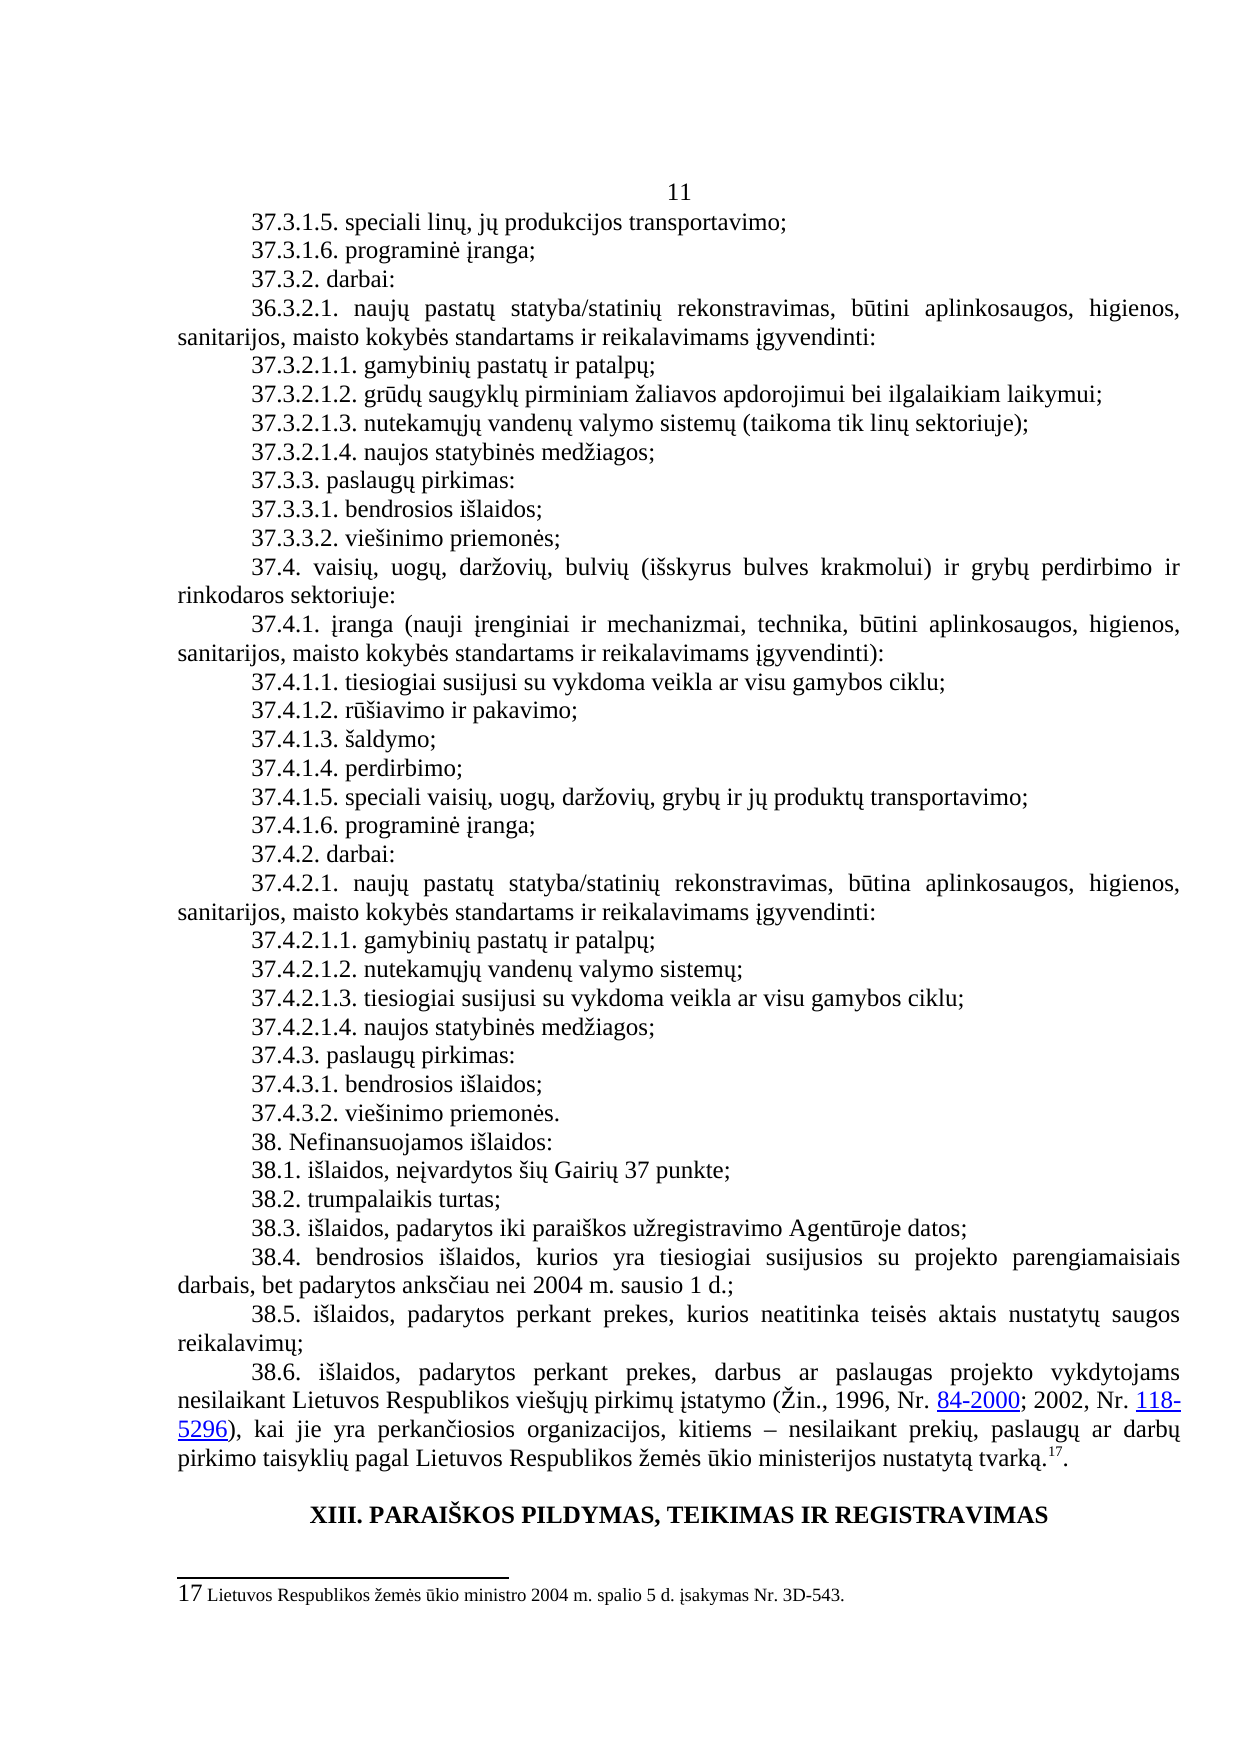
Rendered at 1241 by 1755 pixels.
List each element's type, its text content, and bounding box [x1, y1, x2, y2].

text 38.1. išlaidos, neįvardytos šių Gairių 37 punkte; [177, 1155, 1181, 1184]
text 37.4.1. įranga (nauji įrenginiai ir mechanizmai, technika, būtini aplinkosaugos, higienos, sanitarijos, maisto kokybės standartams ir reikalavimams įgyvendinti): [177, 609, 1181, 667]
text 37.4.1.6. programinė įranga; [177, 810, 1181, 839]
text 37.4.1.5. speciali vaisių, uogų, daržovių, grybų ir jų produktų transportavimo; [177, 782, 1181, 810]
text 37.3.1.6. programinė įranga; [177, 235, 1181, 264]
text 37.4.2.1.1. gamybinių pastatų ir patalpų; [177, 925, 1181, 954]
text XIII. PARAIŠKOS PILDYMAS, TEIKIMAS IR REGISTRAVIMAS [177, 1500, 1181, 1529]
text 37.4. vaisių, uogų, daržovių, bulvių (išskyrus bulves krakmolui) ir grybų perdirbimo ir rinkodaros sektoriuje: [177, 552, 1181, 609]
text 37.4.1.4. perdirbimo; [177, 753, 1181, 782]
text 37.3.3. paslaugų pirkimas: [177, 465, 1181, 494]
text 37.4.2.1.3. tiesiogiai susijusi su vykdoma veikla ar visu gamybos ciklu; [177, 983, 1181, 1012]
text 37.4.2.1. naujų pastatų statyba/statinių rekonstravimas, būtina aplinkosaugos, higienos, sanitarijos, maisto kokybės standartams ir reikalavimams įgyvendinti: [177, 868, 1181, 925]
text 37.3.3.1. bendrosios išlaidos; [177, 494, 1181, 523]
text 37.3.2.1.1. gamybinių pastatų ir patalpų; [177, 350, 1181, 379]
text 37.3.1.5. speciali linų, jų produkcijos transportavimo; [177, 207, 1181, 235]
text 37.3.3.2. viešinimo priemonės; [177, 523, 1181, 552]
text 37.4.2.1.2. nutekamųjų vandenų valymo sistemų; [177, 954, 1181, 983]
text Lietuvos Respublikos žemės ūkio ministro 2004 m. spalio 5 d. įsakymas Nr. 3D-543. [177, 1578, 1181, 1606]
text 37.4.2.1.4. naujos statybinės medžiagos; [177, 1012, 1181, 1040]
text 38.3. išlaidos, padarytos iki paraiškos užregistravimo Agentūroje datos; [177, 1213, 1181, 1242]
text 36.3.2.1. naujų pastatų statyba/statinių rekonstravimas, būtini aplinkosaugos, higienos, sanitarijos, maisto kokybės standartams ir reikalavimams įgyvendinti: [177, 293, 1181, 350]
text 37.4.1.2. rūšiavimo ir pakavimo; [177, 695, 1181, 724]
text 37.3.2.1.2. grūdų saugyklų pirminiam žaliavos apdorojimui bei ilgalaikiam laikymui; [177, 379, 1181, 408]
text 37.4.3.1. bendrosios išlaidos; [177, 1069, 1181, 1098]
text 37.4.1.1. tiesiogiai susijusi su vykdoma veikla ar visu gamybos ciklu; [177, 667, 1181, 695]
text 37.4.1.3. šaldymo; [177, 724, 1181, 753]
text 38.5. išlaidos, padarytos perkant prekes, kurios neatitinka teisės aktais nustatytų saugos reikalavimų; [177, 1299, 1181, 1357]
text 38.6. išlaidos, padarytos perkant prekes, darbus ar paslaugas projekto vykdytojams nesilaikant Lietuvos Respublikos viešųjų pirkimų įstatymo (Žin., 1996, Nr. 84-2000; 2002, Nr. 118-5296), kai jie yra perkančiosios organizacijos, kitiems – nesilaikant prekių, paslaugų ar darbų pirkimo taisyklių pagal Lietuvos Respublikos žemės ūkio ministerijos nustatytą tvarką.. [177, 1357, 1181, 1472]
text 37.3.2.1.4. naujos statybinės medžiagos; [177, 437, 1181, 465]
text 37.3.2. darbai: [177, 264, 1181, 293]
text 37.4.2. darbai: [177, 839, 1181, 868]
text 37.3.2.1.3. nutekamųjų vandenų valymo sistemų (taikoma tik linų sektoriuje); [177, 408, 1181, 437]
text 38. Nefinansuojamos išlaidos: [177, 1127, 1181, 1155]
text 38.2. trumpalaikis turtas; [177, 1184, 1181, 1213]
text 38.4. bendrosios išlaidos, kurios yra tiesiogiai susijusios su projekto parengiamaisiais darbais, bet padarytos anksčiau nei 2004 m. sausio 1 d.; [177, 1242, 1181, 1299]
text 37.4.3.2. viešinimo priemonės. [177, 1098, 1181, 1127]
text 37.4.3. paslaugų pirkimas: [177, 1040, 1181, 1069]
